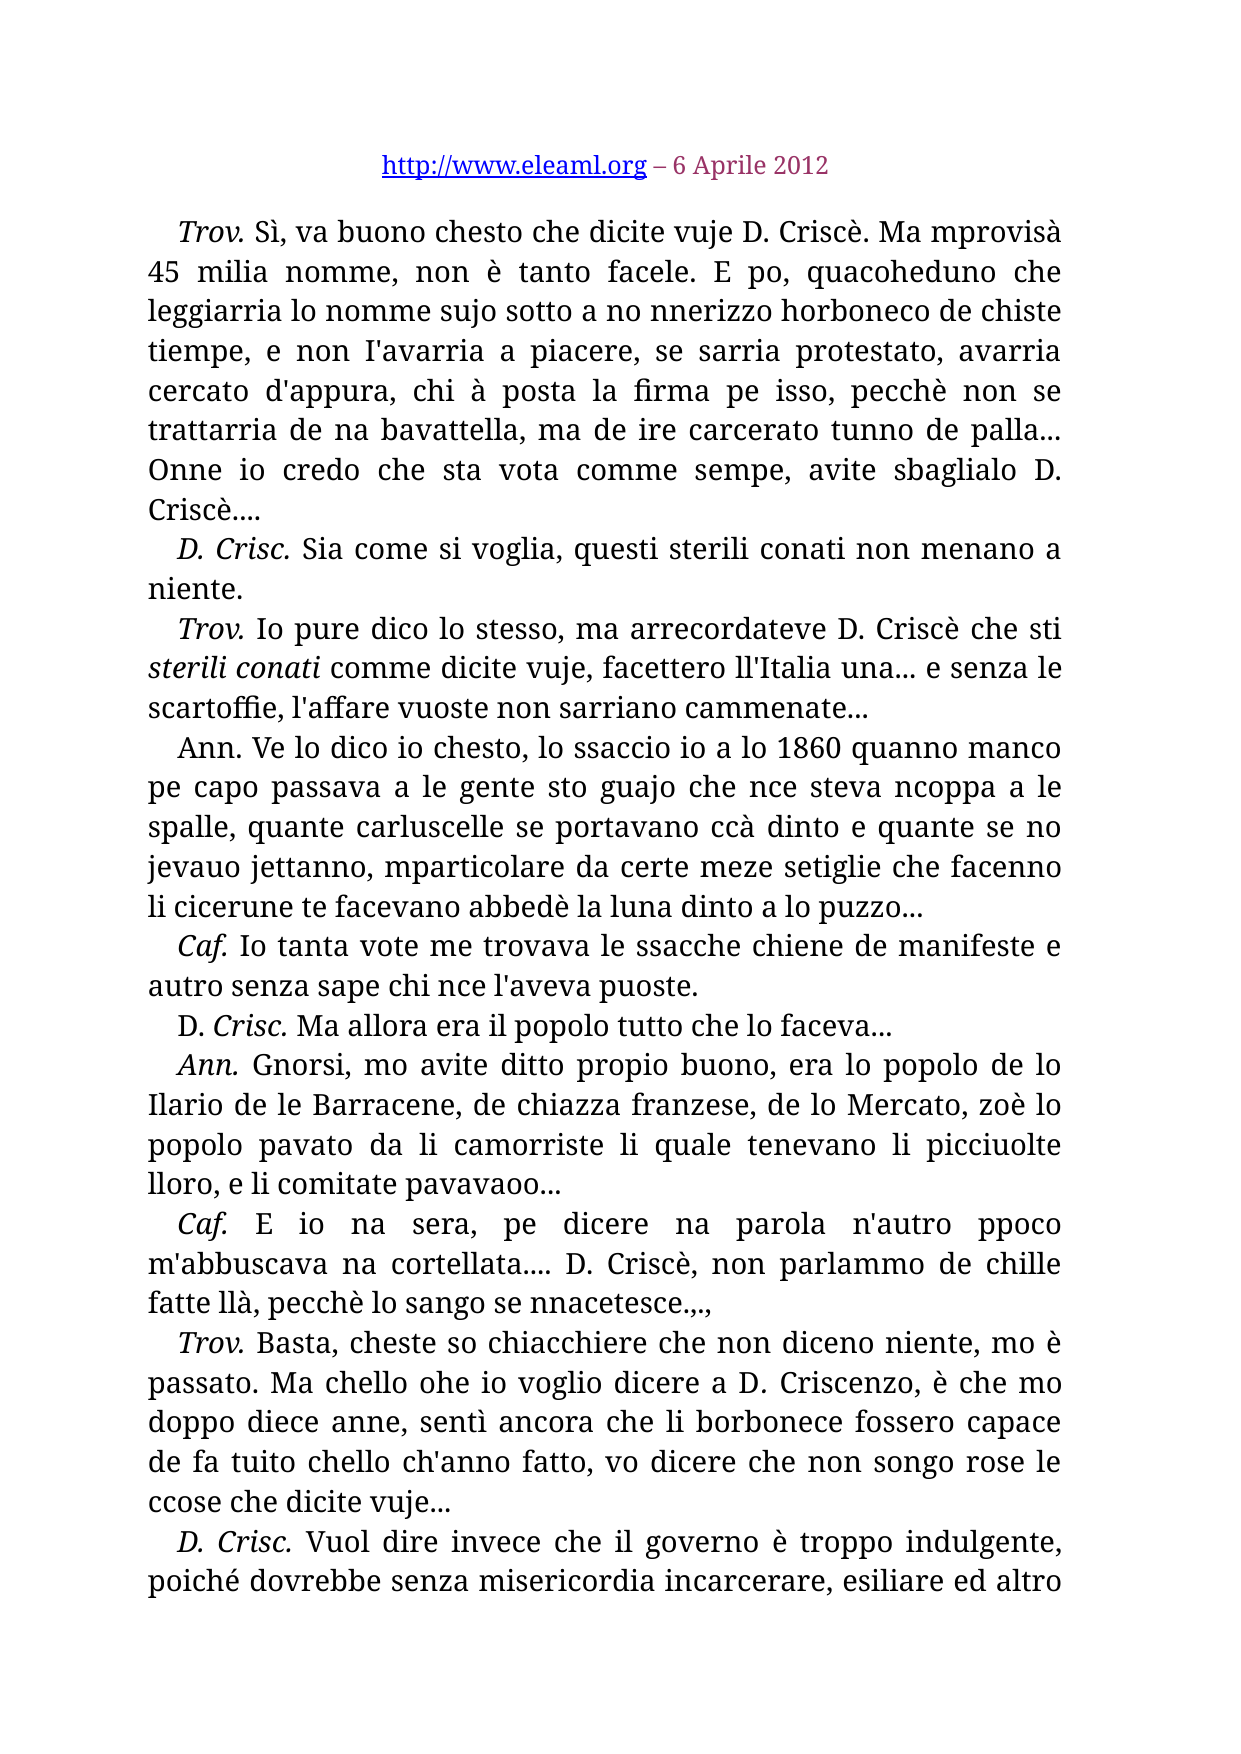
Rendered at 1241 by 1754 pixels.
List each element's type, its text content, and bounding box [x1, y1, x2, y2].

text D. Crisc. Vuol dire invece che il governo è troppo indulgente, poiché dovrebbe senza misericordia incarcerare, esiliare ed altro [148, 1521, 1063, 1600]
text Ann. Ve lo dico io chesto, lo ssaccio io a lo 1860 quanno manco pe capo passava a le gente sto guajo che nce steva ncoppa a le spalle, quante carluscelle se portavano ccà dinto e quante se no jevauo jettanno, mparticolare da certe meze setiglie che facenno li cicerune te facevano abbedè la luna dinto a lo puzzo... [148, 727, 1063, 926]
text Ann. Gnorsi, mo avite ditto propio buono, era lo popolo de lo Ilario de le Barracene, de chiazza franzese, de lo Mercato, zoè lo popolo pavato da li camorriste li quale tenevano li picciuolte lloro, e li comitate pavavaoo... [148, 1044, 1063, 1203]
text Trov. Sì, va buono chesto che dicite vuje D. Criscè. Ma mprovisà 45 milia nomme, non è tanto facele. E po, quacoheduno che leggiarria lo nomme sujo sotto a no nnerizzo horboneco de chiste tiempe, e non I'avarria a piacere, se sarria protestato, avarria cercato d'appura, chi à posta la firma pe isso, pecchè non se trattarria de na bavattella, ma de ire carcerato tunno de palla... Onne io credo che sta vota comme sempe, avite sbaglialo D. Criscè.... [148, 211, 1063, 529]
text Caf. Io tanta vote me trovava le ssacche chiene de manifeste e autro senza sape chi nce l'aveva puoste. [148, 926, 1063, 1005]
text Trov. Io pure dico lo stesso, ma arrecordateve D. Criscè che sti sterili conati comme dicite vuje, facettero ll'Italia una... e senza le scartoffie, l'affare vuoste non sarriano cammenate... [148, 608, 1063, 727]
text D. Crisc. Sia come si voglia, questi sterili conati non menano a niente. [148, 529, 1063, 608]
text Caf. E io na sera, pe dicere na parola n'autro ppoco m'abbuscava na cortellata.... D. Criscè, non parlammo de chille fatte llà, pecchè lo sango se nnacetesce.,., [148, 1203, 1063, 1322]
text D. Crisc. Ma allora era il popolo tutto che lo faceva... [148, 1005, 1063, 1044]
text Trov. Basta, cheste so chiacchiere che non diceno niente, mo è passato. Ma chello ohe io voglio dicere a D. Criscenzo, è che mo doppo diece anne, sentì ancora che li borbonece fossero capace de fa tuito chello ch'anno fatto, vo dicere che non songo rose le ccose che dicite vuje... [148, 1322, 1063, 1521]
